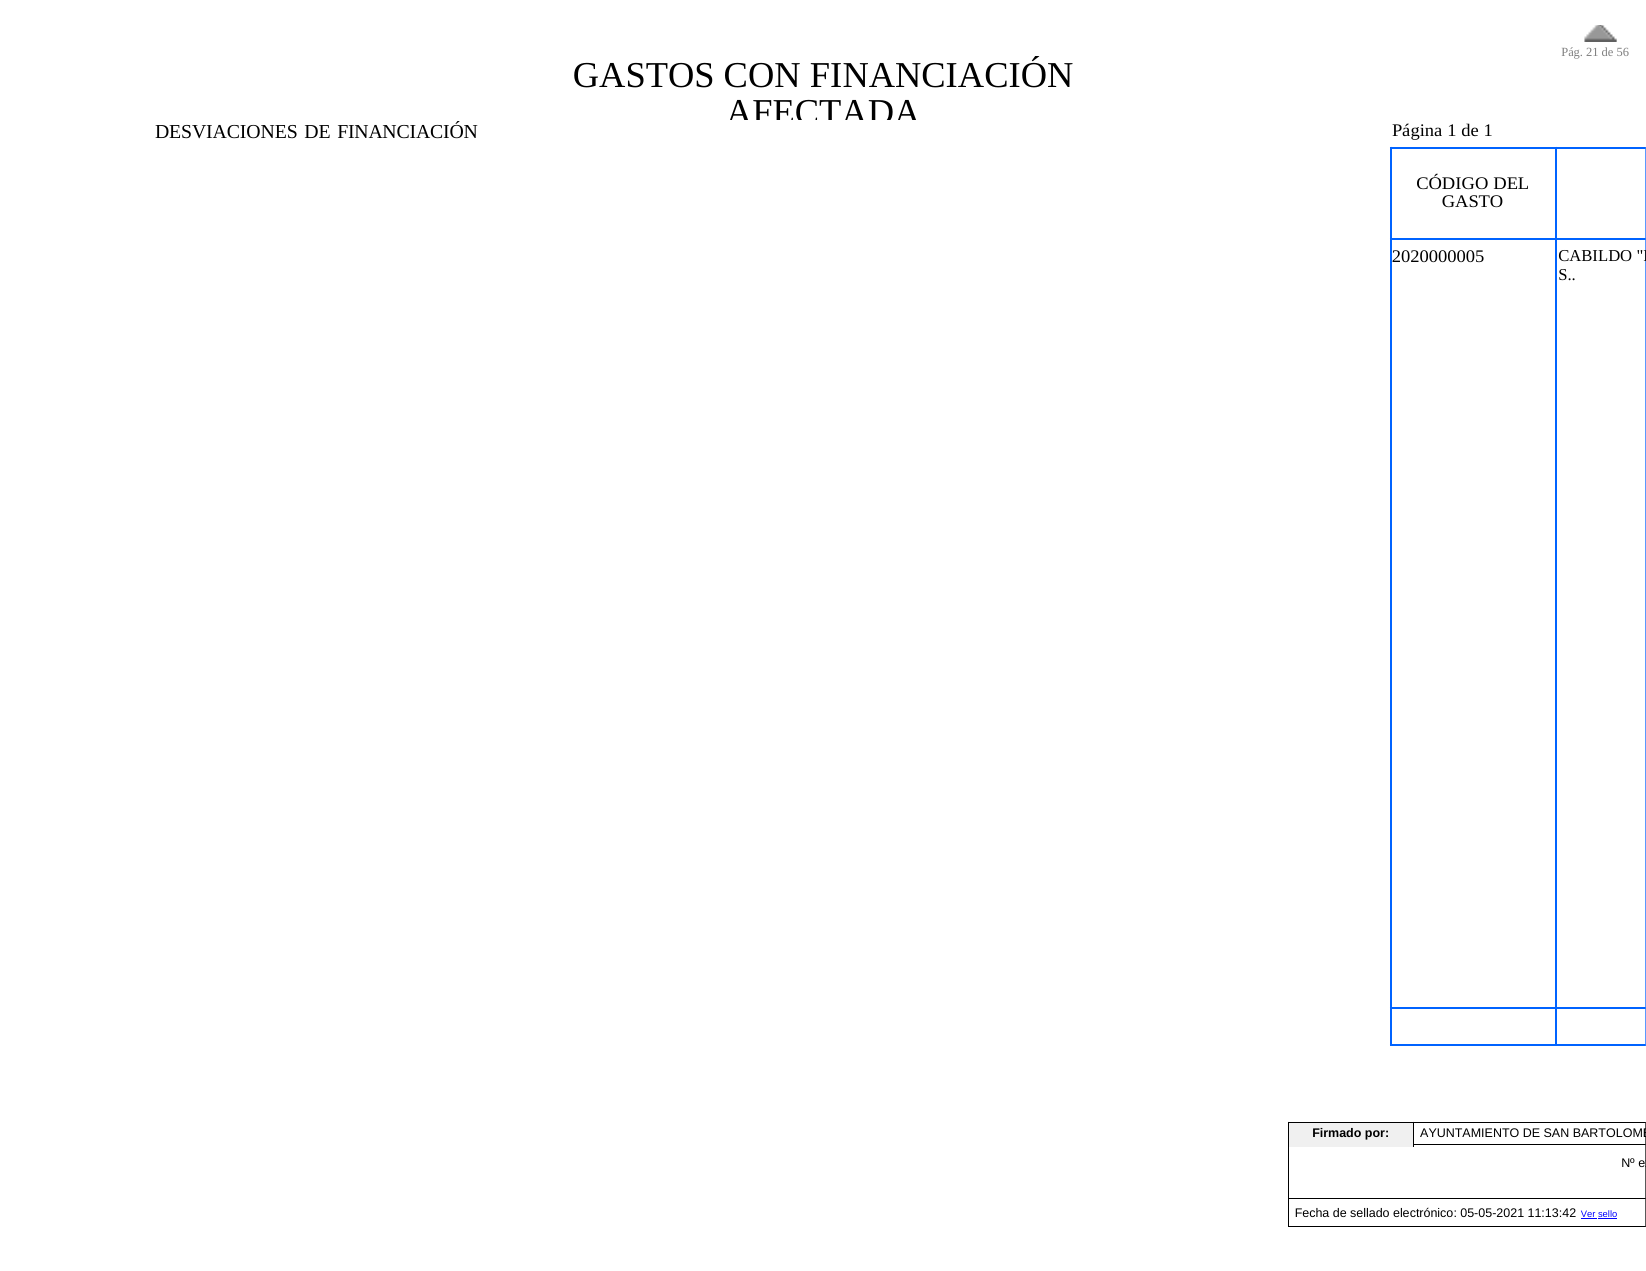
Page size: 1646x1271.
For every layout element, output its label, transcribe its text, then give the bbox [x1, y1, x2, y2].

table_cell TOTAL [1557, 1009, 1645, 1043]
table_cell [1392, 1009, 1555, 1043]
table_cell 2020000005 [1392, 240, 1555, 1007]
table_cell Fecha de sellado electrónico: 05-05-2021 11:13:42 Ver sello - 1/2 - Fecha de emisión de esta copia: 05-05-2021 11:13:44 [1289, 1199, 1645, 1226]
table_cell CABILDO "PLAN DE COOPERACION MUNICIPAL 2020 - S.. [1557, 240, 1645, 1007]
table_header AYUNTAMIENTO DE SAN BARTOLOMÉ [1414, 1123, 1645, 1144]
table_header CÓDIGO DEL GASTO [1392, 149, 1555, 238]
text DESVIACIONES DE FINANCIACIÓN [155, 120, 481, 143]
table_header Firmado por: [1289, 1123, 1413, 1144]
table_cell Nº expediente administrativo: 2021-000963 Código Seguro de Verificación (CSV): AA4A58D570EEE74E273CDF9510B69FA2 Comprobación CSV: https://eadmin.sanbartolome.es/publico/documento/AA4A58D570EEE74E273CDF9510B69FA2 [1289, 1145, 1645, 1198]
table_header DESCRIPCIÓN [1557, 149, 1645, 238]
text Página 1 de 1 [1392, 120, 1642, 141]
